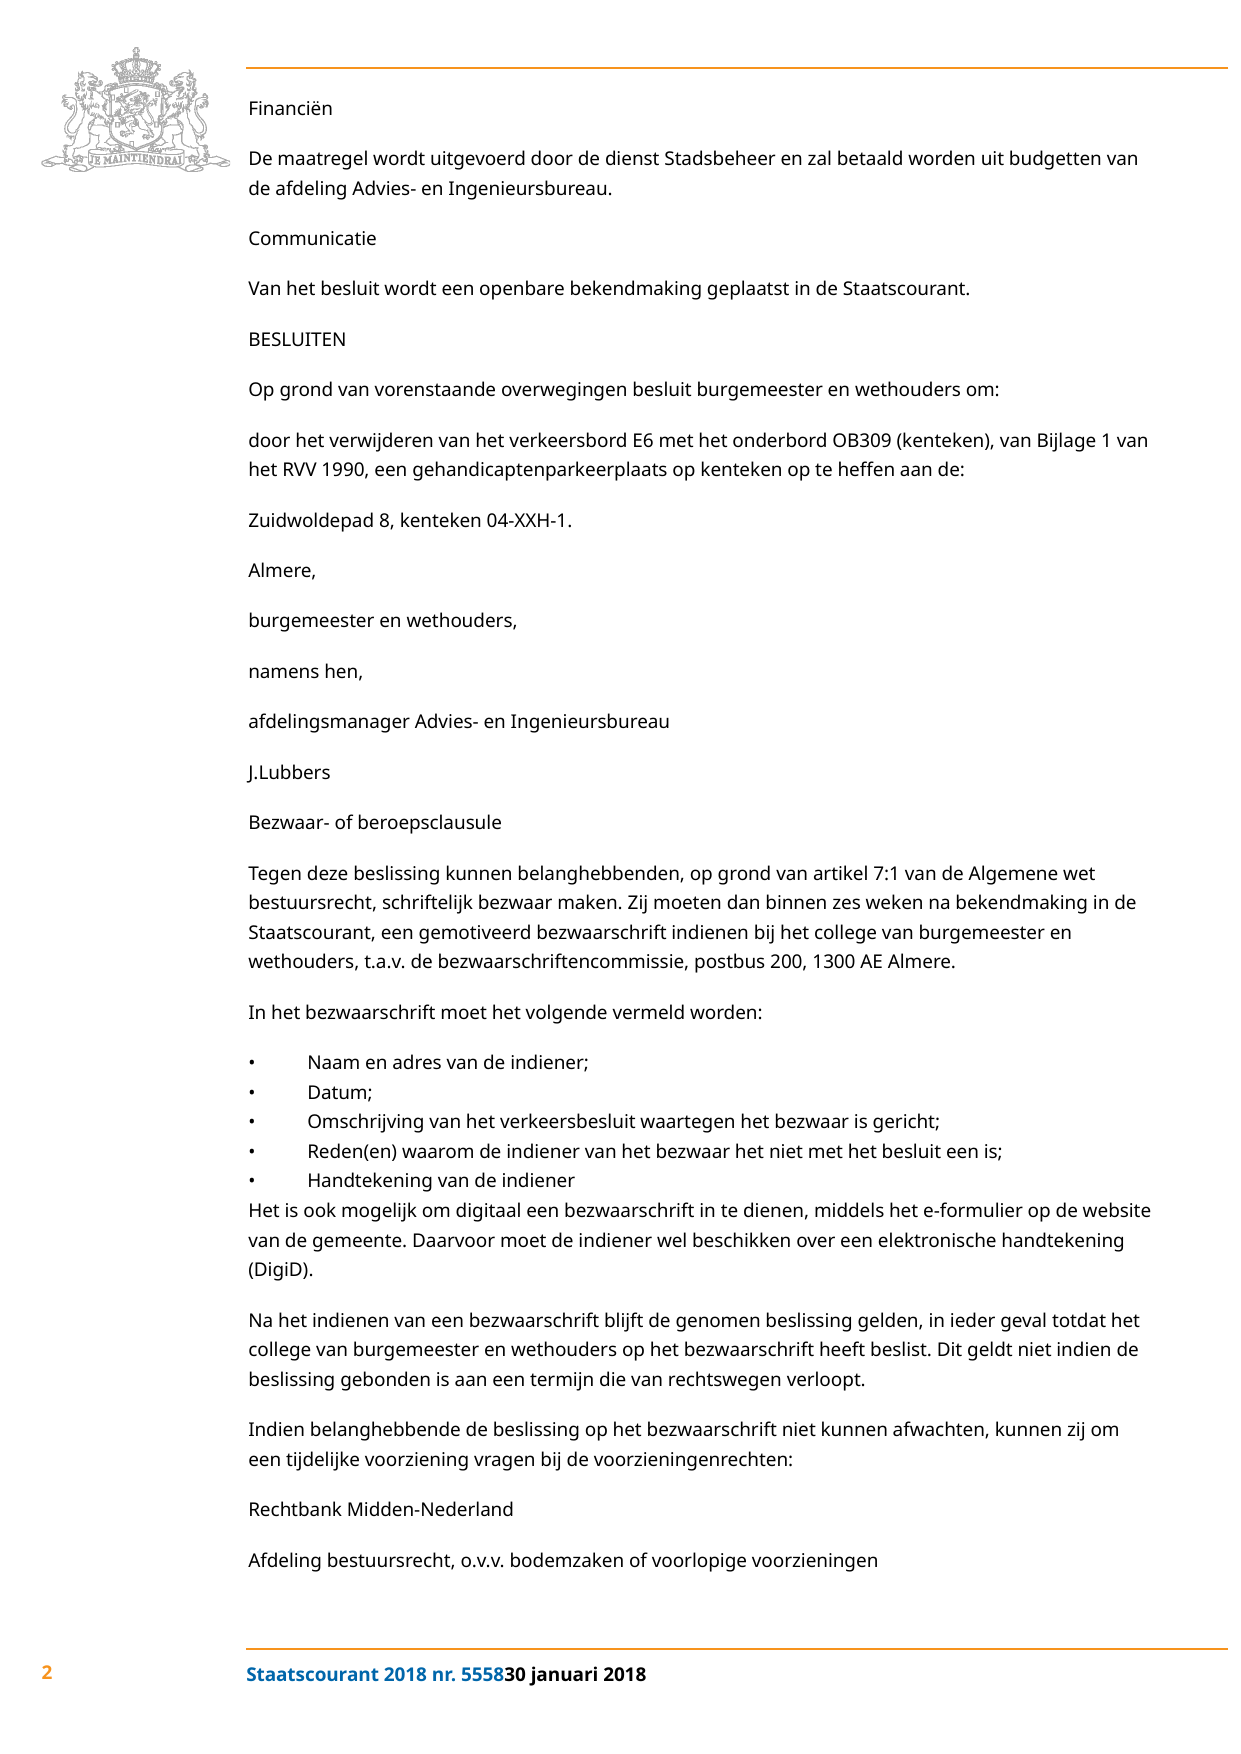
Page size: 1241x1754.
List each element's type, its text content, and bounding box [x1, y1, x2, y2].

text burgemeester en wethouders, [248, 608, 1152, 633]
list Naam en adres van de indiener; [248, 1049, 1152, 1075]
text Financiën [248, 95, 1152, 121]
text namens hen, [248, 658, 1152, 684]
text afdelingsmanager Advies- en Ingenieursbureau [248, 708, 1152, 734]
text Afdeling bestuursrecht, o.v.v. bodemzaken of voorlopige voorzieningen [248, 1547, 1152, 1573]
text Bezwaar- of beroepsclausule [248, 809, 1152, 835]
list Omschrijving van het verkeersbesluit waartegen het bezwaar is gericht; [248, 1108, 1152, 1134]
text In het bezwaarschrift moet het volgende vermeld worden: [248, 999, 1152, 1025]
text Communicatie [248, 225, 1152, 251]
text Tegen deze beslissing kunnen belanghebbenden, op grond van artikel 7:1 van de Algemene wet bestuursrecht, schriftelijk bezwaar maken. Zij moeten dan binnen zes weken na bekendmaking in de Staatscourant, een gemotiveerd bezwaarschrift indienen bij het college van burgemeester en wethouders, t.a.v. de bezwaarschriftencommissie, postbus 200, 1300 AE Almere. [248, 860, 1152, 974]
text De maatregel wordt uitgevoerd door de dienst Stadsbeheer en zal betaald worden uit budgetten van de afdeling Advies- en Ingenieursbureau. [248, 145, 1152, 201]
text Zuidwoldepad 8, kenteken 04-XXH-1. [248, 507, 1152, 533]
text door het verwijderen van het verkeersbord E6 met het onderbord OB309 (kenteken), van Bijlage 1 van het RVV 1990, een gehandicaptenparkeerplaats op kenteken op te heffen aan de: [248, 427, 1152, 482]
text Almere, [248, 557, 1152, 583]
list Handtekening van de indiener [248, 1168, 1152, 1193]
picture [41, 47, 231, 172]
text Van het besluit wordt een openbare bekendmaking geplaatst in de Staatscourant. [248, 276, 1152, 301]
text Rechtbank Midden-Nederland [248, 1496, 1152, 1522]
text Na het indienen van een bezwaarschrift blijft de genomen beslissing gelden, in ieder geval totdat het college van burgemeester en wethouders op het bezwaarschrift heeft beslist. Dit geldt niet indien de beslissing gebonden is aan een termijn die van rechtswegen verloopt. [248, 1307, 1152, 1392]
text J.Lubbers [248, 759, 1152, 785]
text BESLUITEN [248, 326, 1152, 352]
text Op grond van vorenstaande overwegingen besluit burgemeester en wethouders om: [248, 376, 1152, 402]
list Reden(en) waarom de indiener van het bezwaar het niet met het besluit een is; [248, 1138, 1152, 1164]
list Datum; [248, 1079, 1152, 1105]
text Het is ook mogelijk om digitaal een bezwaarschrift in te dienen, middels het e-formulier op de website van de gemeente. Daarvoor moet de indiener wel beschikken over een elektronische handtekening (DigiD). [248, 1197, 1152, 1282]
text Indien belanghebbende de beslissing op het bezwaarschrift niet kunnen afwachten, kunnen zij om een tijdelijke voorziening vragen bij de voorzieningenrechten: [248, 1416, 1152, 1472]
